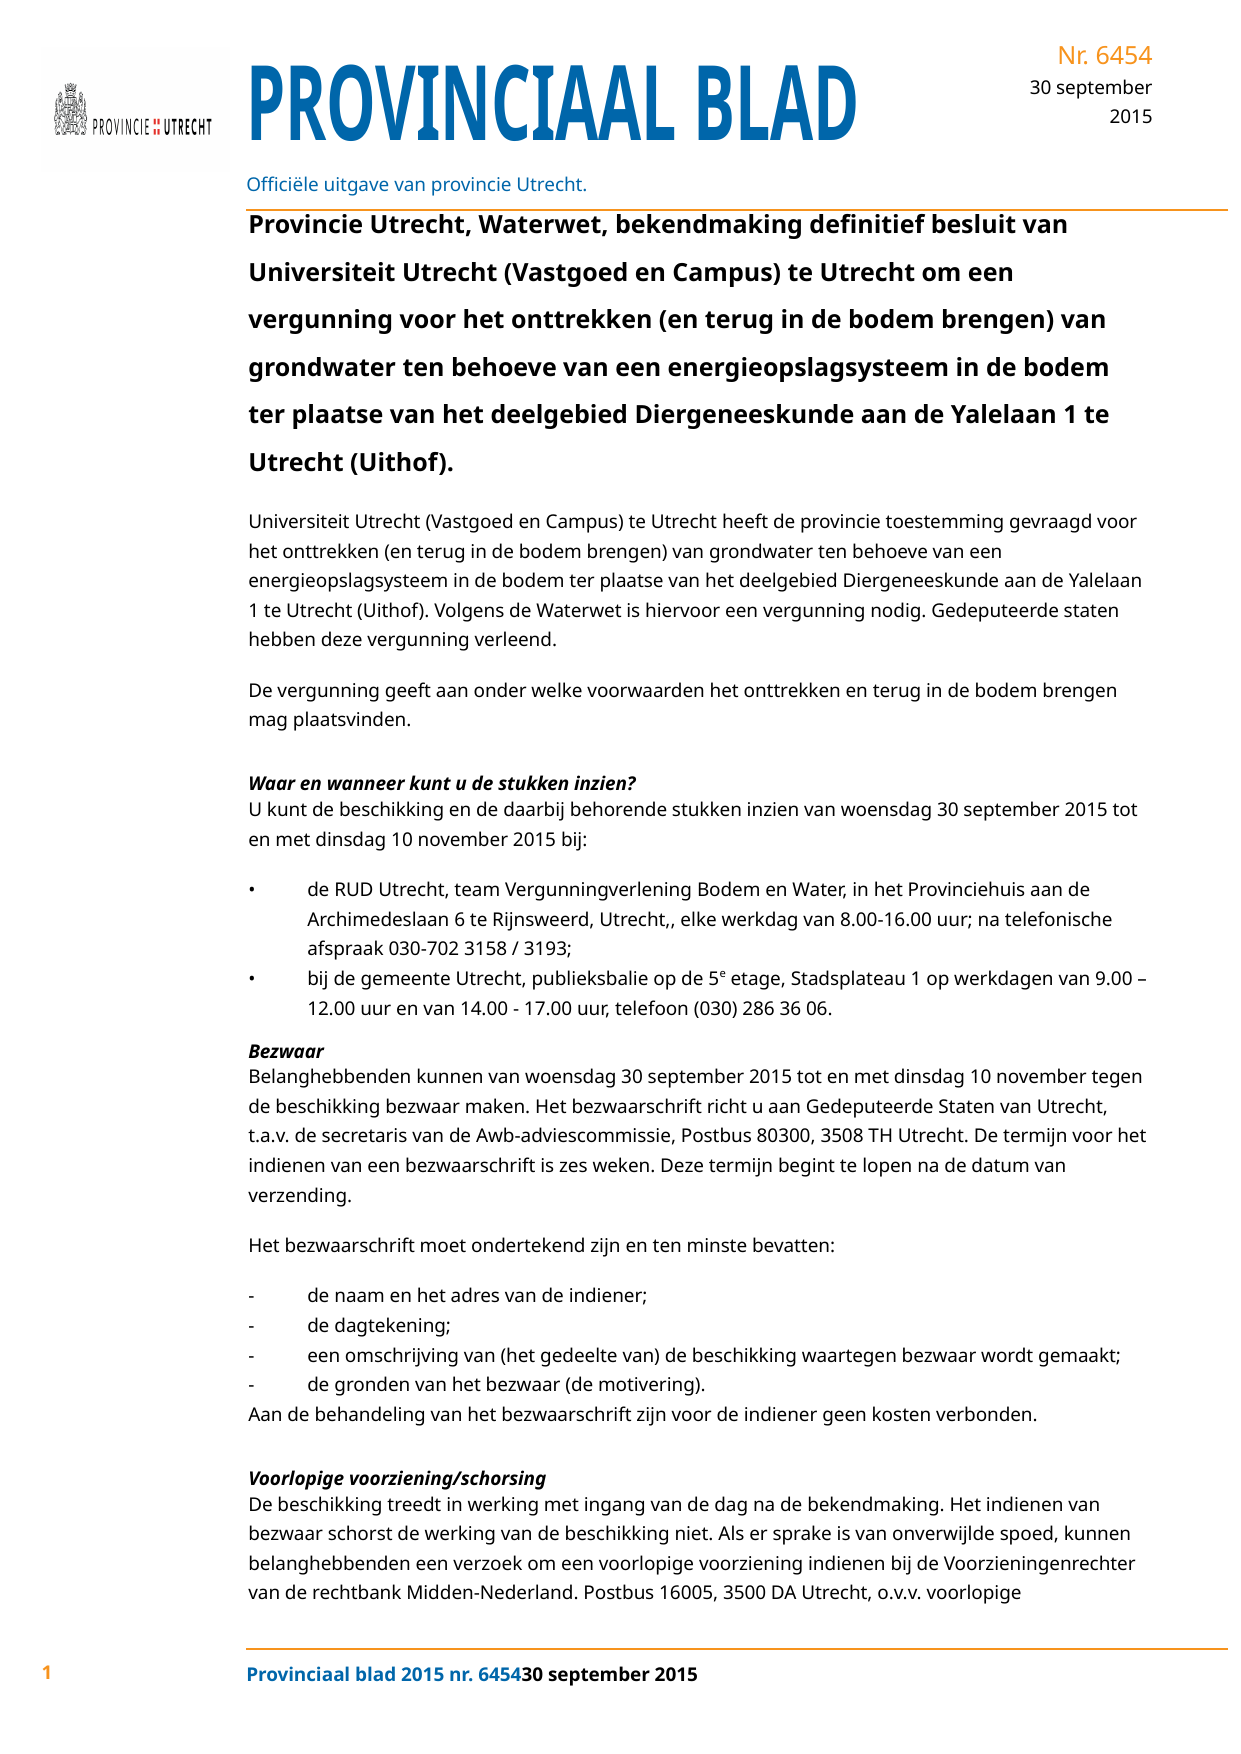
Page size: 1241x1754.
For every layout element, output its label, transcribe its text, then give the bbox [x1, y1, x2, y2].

list de RUD Utrecht, team Vergunningverlening Bodem en Water, in het Provinciehuis aan de Archimedeslaan 6 te Rijnsweerd, Utrecht,, elke werkdag van 8.00-16.00 uur; na telefonische afspraak 030-702 3158 / 3193; [248, 876, 1152, 961]
text Universiteit Utrecht (Vastgoed en Campus) te Utrecht heeft de provincie toestemming gevraagd voor het onttrekken (en terug in de bodem brengen) van grondwater ten behoeve van een energieopslagsysteem in de bodem ter plaatse van het deelgebied Diergeneeskunde aan de Yalelaan 1 te Utrecht (Uithof). Volgens de Waterwet is hiervoor een vergunning nodig. Gedeputeerde staten hebben deze vergunning verleend. [248, 508, 1152, 652]
text Het bezwaarschrift moet ondertekend zijn en ten minste bevatten: [248, 1232, 1152, 1258]
text Aan de behandeling van het bezwaarschrift zijn voor de indiener geen kosten verbonden. [248, 1401, 1152, 1427]
text Waar en wanneer kunt u de stukken inzien? [248, 771, 1152, 796]
list de dagtekening; [248, 1312, 1152, 1338]
text Voorlopige voorziening/schorsing [248, 1465, 1152, 1491]
list een omschrijving van (het gedeelte van) de beschikking waartegen bezwaar wordt gemaakt; [248, 1342, 1152, 1368]
list de naam en het adres van de indiener; [248, 1283, 1152, 1308]
text Belanghebbenden kunnen van woensdag 30 september 2015 tot en met dinsdag 10 november tegen de beschikking bezwaar maken. Het bezwaarschrift richt u aan Gedeputeerde Staten van Utrecht, t.a.v. de secretaris van de Awb-adviescommissie, Postbus 80300, 3508 TH Utrecht. De termijn voor het indienen van een bezwaarschrift is zes weken. Deze termijn begint te lopen na de datum van verzending. [248, 1063, 1152, 1208]
text Bezwaar [248, 1038, 1152, 1063]
text Provincie Utrecht, Waterwet, bekendmaking definitief besluit van Universiteit Utrecht (Vastgoed en Campus) te Utrecht om een vergunning voor het onttrekken (en terug in de bodem brengen) van grondwater ten behoeve van een energieopslagsysteem in de bodem ter plaatse van het deelgebied Diergeneeskunde aan de Yalelaan 1 te Utrecht (Uithof). [248, 211, 1152, 479]
list de gronden van het bezwaar (de motivering). [248, 1371, 1152, 1397]
text De beschikking treedt in werking met ingang van de dag na de bekendmaking. Het indienen van bezwaar schorst de werking van de beschikking niet. Als er sprake is van onverwijlde spoed, kunnen belanghebbenden een verzoek om een voorlopige voorziening indienen bij de Voorzieningenrechter van de rechtbank Midden-Nederland. Postbus 16005, 3500 DA Utrecht, o.v.v. voorlopige [248, 1491, 1152, 1605]
list bij de gemeente Utrecht, publieksbalie op de 5e etage, Stadsplateau 1 op werkdagen van 9.00 – 12.00 uur en van 14.00 - 17.00 uur, telefoon (030) 286 36 06. [248, 965, 1152, 1020]
picture [41, 47, 231, 172]
text De vergunning geeft aan onder welke voorwaarden het onttrekken en terug in de bodem brengen mag plaatsvinden. [248, 677, 1152, 732]
text U kunt de beschikking en de daarbij behorende stukken inzien van woensdag 30 september 2015 tot en met dinsdag 10 november 2015 bij: [248, 796, 1152, 852]
